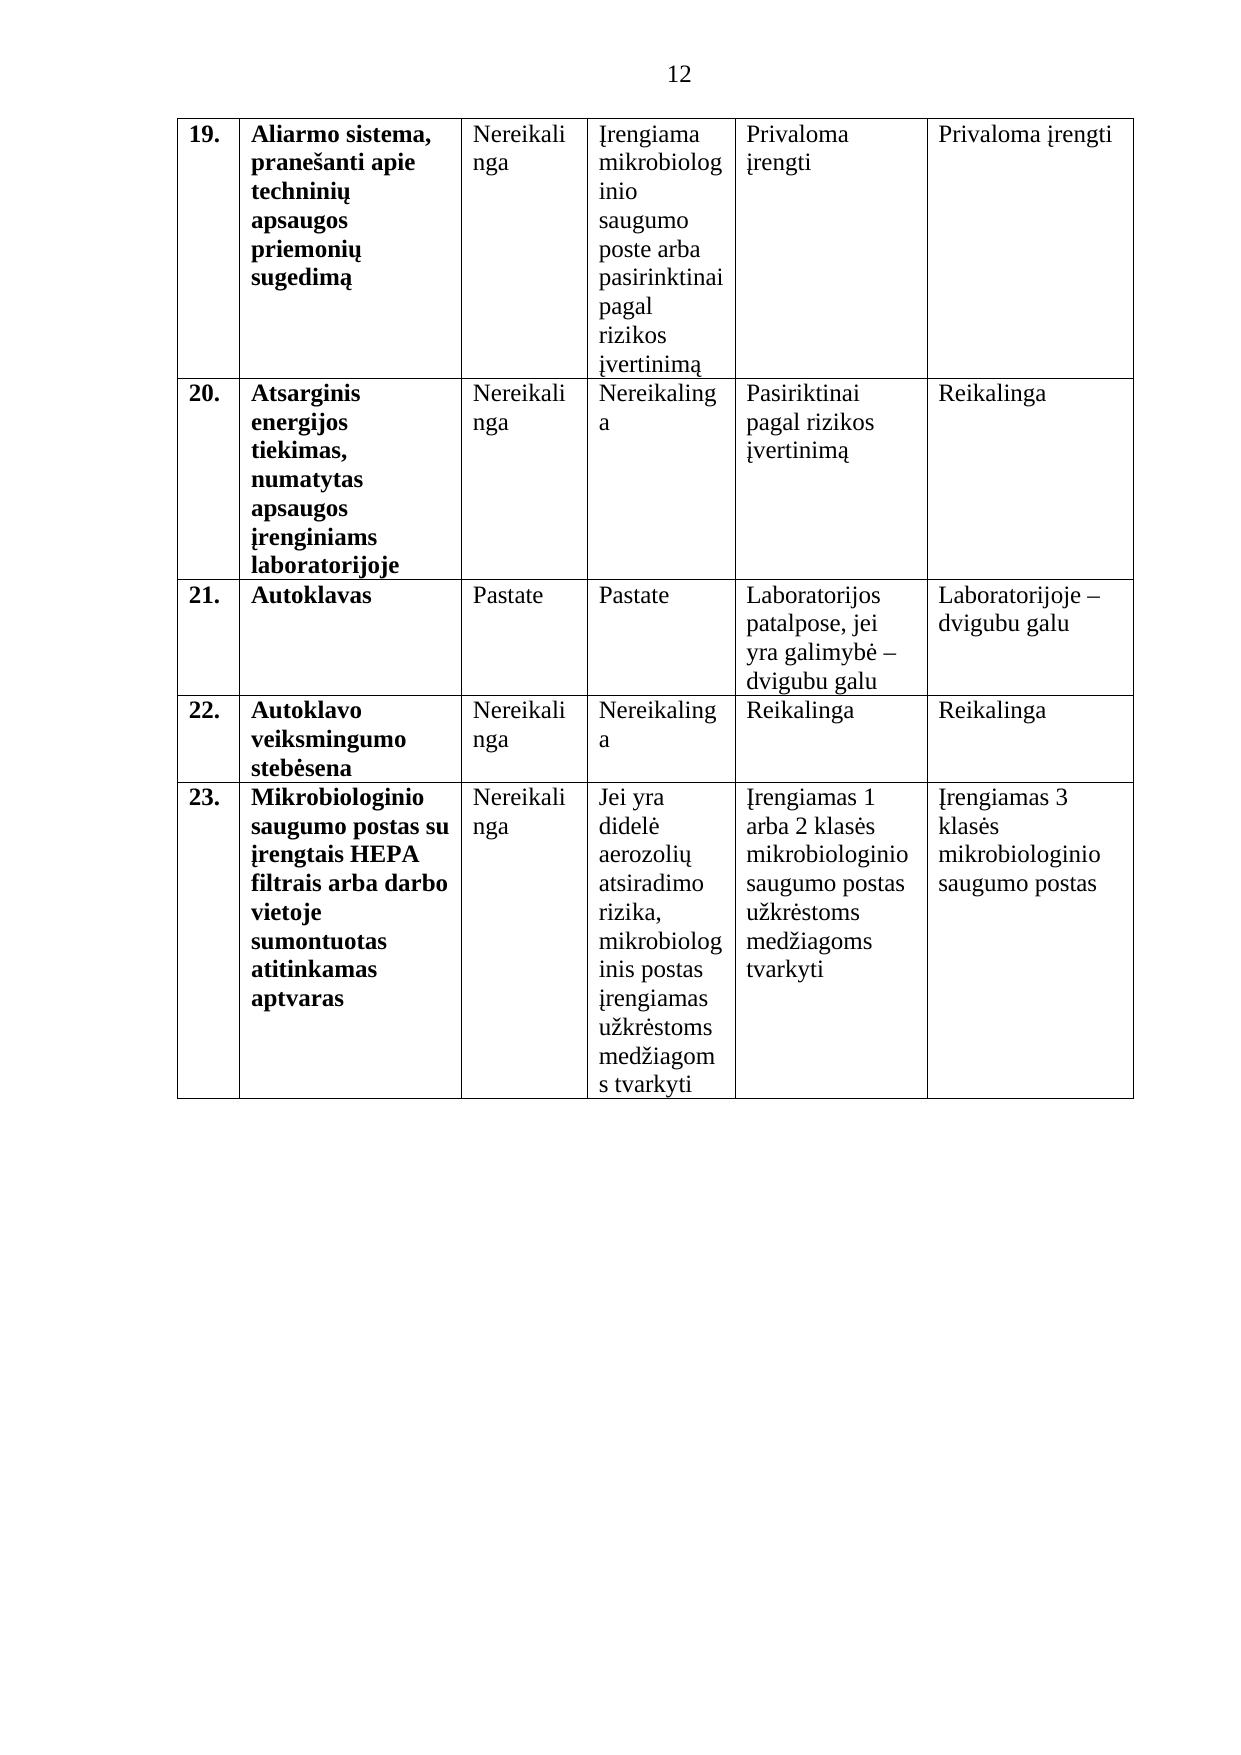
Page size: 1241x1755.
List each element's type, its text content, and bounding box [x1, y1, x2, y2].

table_cell Laboratorijos patalpose, jei yra galimybė – dvigubu galu [736, 580, 927, 695]
table_cell Pastate [462, 580, 587, 695]
table_cell Įrengiama mikrobiologinio saugumo poste arba pasirinktinai pagal rizikos įvertinimą [588, 119, 735, 377]
table_cell Nereikalinga [462, 696, 587, 781]
table_cell Nereikalinga [462, 379, 587, 579]
table_cell 19. [178, 119, 239, 377]
table_cell Autoklavo veiksmingumo stebėsena [240, 696, 461, 781]
table_cell Privaloma įrengti [928, 119, 1133, 377]
table_cell Privaloma įrengti [736, 119, 927, 377]
table_cell 21. [178, 580, 239, 695]
table_cell Pasiriktinai pagal rizikos įvertinimą [736, 379, 927, 579]
table_cell Nereikalinga [462, 783, 587, 1098]
table_cell 22. [178, 696, 239, 781]
table_cell Reikalinga [736, 696, 927, 781]
table_cell Nereikalinga [588, 379, 735, 579]
table_cell 20. [178, 379, 239, 579]
table_cell Reikalinga [928, 379, 1133, 579]
table_cell Autoklavas [240, 580, 461, 695]
table_cell Nereikalinga [588, 696, 735, 781]
table_cell Pastate [588, 580, 735, 695]
table_cell Įrengiamas 3 klasės mikrobiologinio saugumo postas [928, 783, 1133, 1098]
table_cell Mikrobiologinio saugumo postas su įrengtais HEPA filtrais arba darbo vietoje sumontuotas atitinkamas aptvaras [240, 783, 461, 1098]
table_cell Įrengiamas 1 arba 2 klasės mikrobiologinio saugumo postas užkrėstoms medžiagoms tvarkyti [736, 783, 927, 1098]
table_cell 23. [178, 783, 239, 1098]
table_cell Atsarginis energijos tiekimas, numatytas apsaugos įrenginiams laboratorijoje [240, 379, 461, 579]
table_cell Aliarmo sistema, pranešanti apie techninių apsaugos priemonių sugedimą [240, 119, 461, 377]
table_cell Nereikalinga [462, 119, 587, 377]
table_cell Reikalinga [928, 696, 1133, 781]
table_cell Jei yra didelė aerozolių atsiradimo rizika, mikrobiologinis postas įrengiamas užkrėstoms medžiagoms tvarkyti [588, 783, 735, 1098]
table_cell Laboratorijoje – dvigubu galu [928, 580, 1133, 695]
